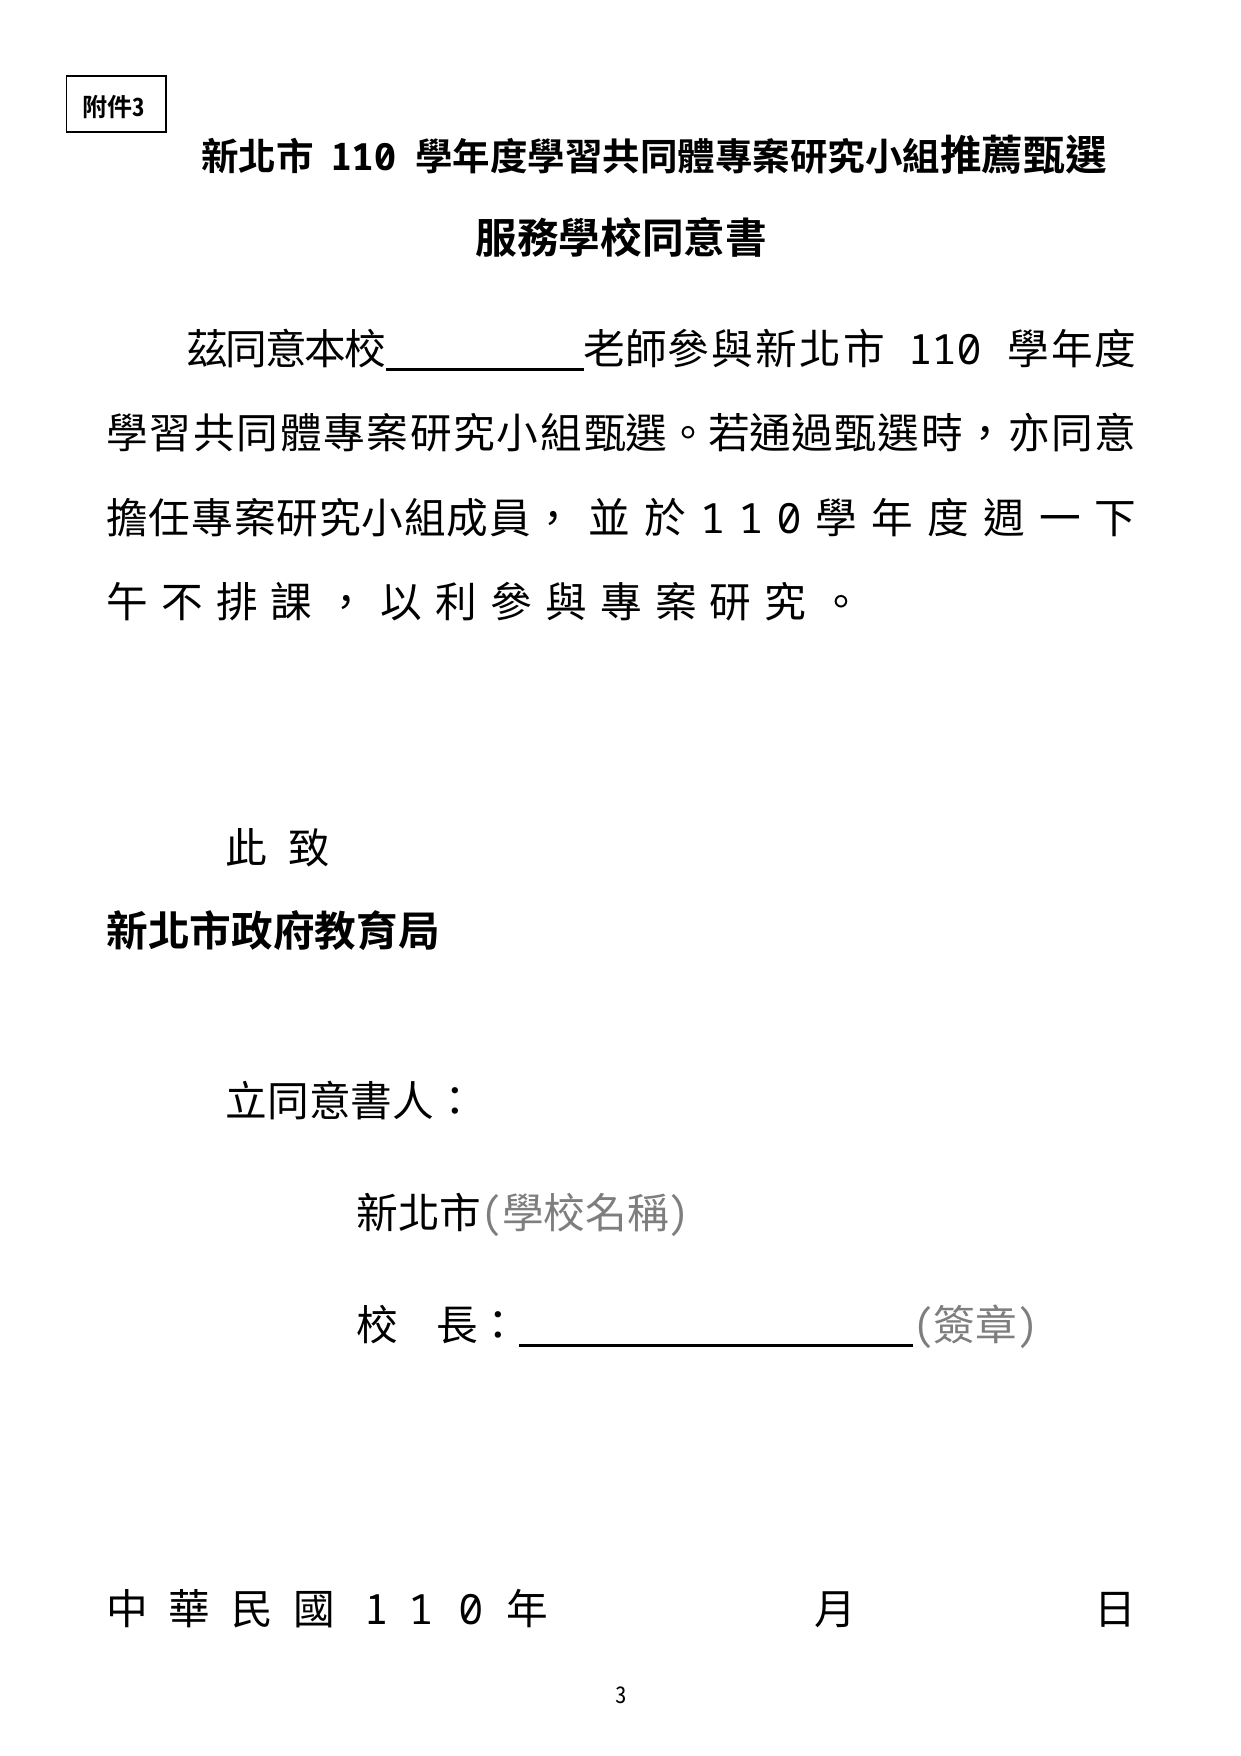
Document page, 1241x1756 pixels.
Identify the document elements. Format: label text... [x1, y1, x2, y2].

text 茲同意本校 老師參與新北市 110 學年度學習共同體專案研究小組甄選。若通過甄選時，亦同意擔任專案研究小組成員，並於110學年度週一下午不排課，以利參與專案研究。 [106, 316, 1137, 630]
text 中 華 民 國 1 1 0 年 月 日 [106, 1576, 1176, 1637]
text 此 致 [226, 815, 1176, 875]
text 新北市(學校名稱) [356, 1180, 1176, 1240]
text 立同意書人： [226, 1068, 1176, 1128]
text 附件3 [82, 87, 165, 123]
text 服務學校同意書 [66, 205, 1176, 265]
text 新北市政府教育局 [106, 898, 1176, 958]
text 校 長： (簽章) [356, 1292, 1176, 1352]
text 新北市 110 學年度學習共同體專案研究小組推薦甄選 [201, 133, 1176, 180]
